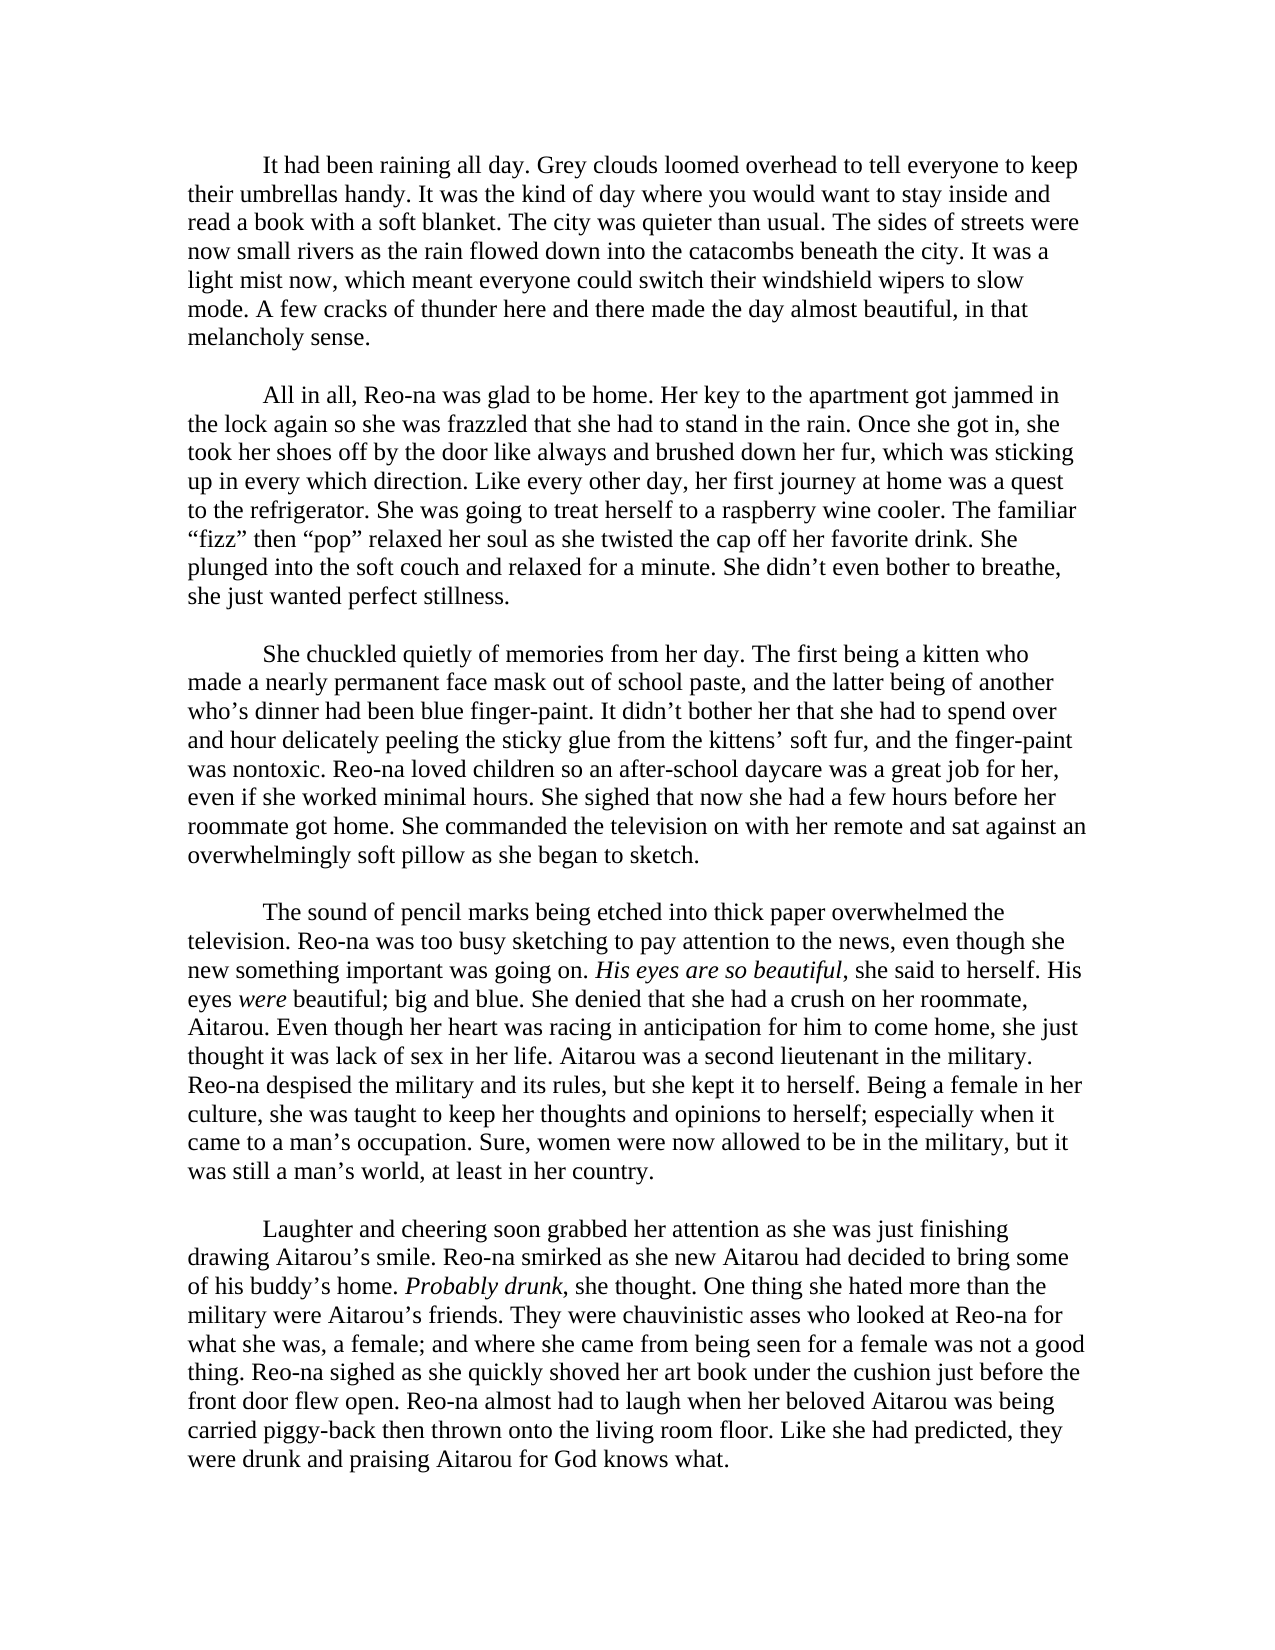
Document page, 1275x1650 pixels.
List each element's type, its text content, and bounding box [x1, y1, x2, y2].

text She chuckled quietly of memories from her day. The first being a kitten who made a nearly permanent face mask out of school paste, and the latter being of another who’s dinner had been blue finger-paint. It didn’t bother her that she had to spend over and hour delicately peeling the sticky glue from the kittens’ soft fur, and the finger-paint was nontoxic. Reo-na loved children so an after-school daycare was a great job for her, even if she worked minimal hours. She sighed that now she had a few hours before her roommate got home. She commanded the television on with her remote and sat against an overwhelmingly soft pillow as she began to sketch. [187, 639, 1087, 869]
text All in all, Reo-na was glad to be home. Her key to the apartment got jammed in the lock again so she was frazzled that she had to stand in the rain. Once she got in, she took her shoes off by the door like always and brushed down her fur, which was sticking up in every which direction. Like every other day, her first journey at home was a quest to the refrigerator. She was going to treat herself to a raspberry wine cooler. The familiar “fizz” then “pop” relaxed her soul as she twisted the cap off her favorite drink. She plunged into the soft couch and relaxed for a minute. She didn’t even bother to breathe, she just wanted perfect stillness. [187, 380, 1087, 610]
text The sound of pencil marks being etched into thick paper overwhelmed the television. Reo-na was too busy sketching to pay attention to the news, even though she new something important was going on. His eyes are so beautiful, she said to herself. His eyes were beautiful; big and blue. She denied that she had a crush on her roommate, Aitarou. Even though her heart was racing in anticipation for him to come home, she just thought it was lack of sex in her life. Aitarou was a second lieutenant in the military. Reo-na despised the military and its rules, but she kept it to herself. Being a female in her culture, she was taught to keep her thoughts and opinions to herself; especially when it came to a man’s occupation. Sure, women were now allowed to be in the military, but it was still a man’s world, at least in her country. [187, 897, 1087, 1185]
text Laughter and cheering soon grabbed her attention as she was just finishing drawing Aitarou’s smile. Reo-na smirked as she new Aitarou had decided to bring some of his buddy’s home. Probably drunk, she thought. One thing she hated more than the military were Aitarou’s friends. They were chauvinistic asses who looked at Reo-na for what she was, a female; and where she came from being seen for a female was not a good thing. Reo-na sighed as she quickly shoved her art book under the cushion just before the front door flew open. Reo-na almost had to laugh when her beloved Aitarou was being carried piggy-back then thrown onto the living room floor. Like she had predicted, they were drunk and praising Aitarou for God knows what. [187, 1214, 1087, 1472]
text It had been raining all day. Grey clouds loomed overhead to tell everyone to keep their umbrellas handy. It was the kind of day where you would want to stay inside and read a book with a soft blanket. The city was quieter than usual. The sides of streets were now small rivers as the rain flowed down into the catacombs beneath the city. It was a light mist now, which meant everyone could switch their windshield wipers to slow mode. A few cracks of thunder here and there made the day almost beautiful, in that melancholy sense. [187, 150, 1087, 351]
